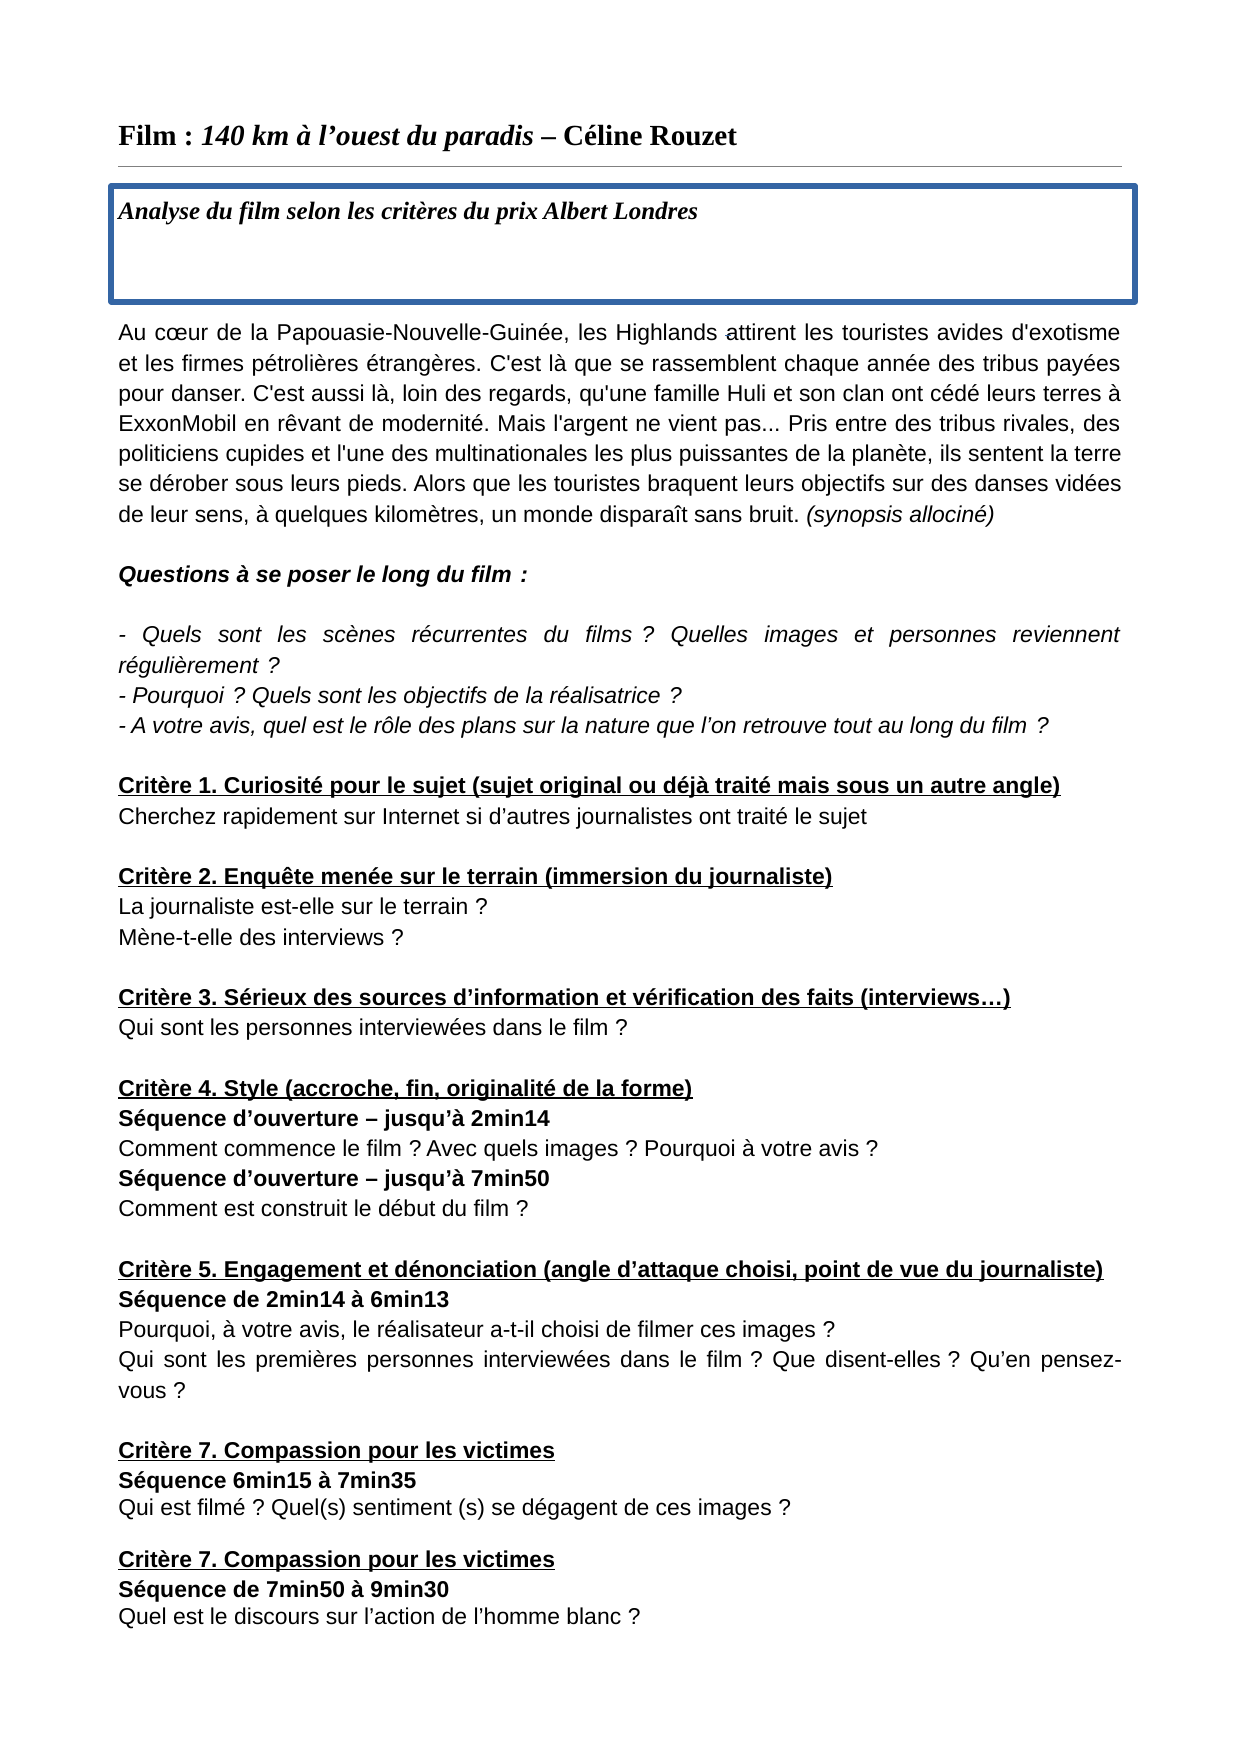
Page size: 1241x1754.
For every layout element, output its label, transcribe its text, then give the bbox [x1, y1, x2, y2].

text Critère 5. Engagement et dénonciation (angle d’attaque choisi, point de vue du journaliste) [118, 1256, 1122, 1282]
text Critère 7. Compassion pour les victimes [118, 1546, 1122, 1573]
text - Quels sont les scènes récurrentes du films ? Quelles images et personnes reviennent régulièrement ? [118, 621, 1122, 678]
text Critère 2. Enquête menée sur le terrain (immersion du journaliste) [118, 863, 1122, 889]
text Séquence d’ouverture – jusqu’à 2min14 [118, 1105, 1122, 1131]
text - Pourquoi ? Quels sont les objectifs de la réalisatrice ? [118, 682, 1122, 708]
text Qui est filmé ? Quel(s) sentiment (s) se dégagent de ces images ? [118, 1493, 1122, 1520]
text Qui sont les personnes interviewées dans le film ? [118, 1014, 1122, 1040]
text Séquence de 7min50 à 9min30 [118, 1576, 1122, 1603]
text Séquence de 2min14 à 6min13 [118, 1286, 1122, 1312]
text Analyse du film selon les critères du prix Albert Londres [118, 196, 1122, 225]
text Cherchez rapidement sur Internet si d’autres journalistes ont traité le sujet [118, 803, 1122, 829]
text Séquence d’ouverture – jusqu’à 7min50 [118, 1165, 1122, 1191]
text Critère 4. Style (accroche, fin, originalité de la forme) [118, 1074, 1122, 1101]
text Séquence 6min15 à 7min35 [118, 1467, 1122, 1493]
text Comment est construit le début du film ? [118, 1195, 1122, 1222]
text Comment commence le film ? Avec quels images ? Pourquoi à votre avis ? [118, 1135, 1122, 1161]
text - A votre avis, quel est le rôle des plans sur la nature que l’on retrouve tout au long du film ? [118, 712, 1122, 738]
text Quel est le discours sur l’action de l’homme blanc ? [118, 1603, 1122, 1629]
text Mène-t-elle des interviews ? [118, 923, 1122, 950]
text Pourquoi, à votre avis, le réalisateur a-t-il choisi de filmer ces images ? [118, 1316, 1122, 1342]
text La journaliste est-elle sur le terrain ? [118, 893, 1122, 919]
text Critère 7. Compassion pour les victimes [118, 1437, 1122, 1463]
text Film : 140 km à l’ouest du paradis – Céline Rouzet [118, 118, 1122, 152]
text Au cœur de la Papouasie-Nouvelle-Guinée, les Highlands attirent les touristes avides d'exotisme et les firmes pétrolières étrangères. C'est là que se rassemblent chaque année des tribus payées pour danser. C'est aussi là, loin des regards, qu'une famille Huli et son clan ont cédé leurs terres à ExxonMobil en rêvant de modernité. Mais l'argent ne vient pas... Pris entre des tribus rivales, des politiciens cupides et l'une des multinationales les plus puissantes de la planète, ils sentent la terre se dérober sous leurs pieds. Alors que les touristes braquent leurs objectifs sur des danses vidées de leur sens, à quelques kilomètres, un monde disparaît sans bruit. (synopsis allociné) [118, 319, 1122, 527]
text Critère 1. Curiosité pour le sujet (sujet original ou déjà traité mais sous un autre angle) [118, 772, 1122, 799]
text Questions à se poser le long du film : [118, 561, 1122, 587]
text Critère 3. Sérieux des sources d’information et vérification des faits (interviews…) [118, 984, 1122, 1010]
text Qui sont les premières personnes interviewées dans le film ? Que disent-elles ? Qu’en pensez-vous ? [118, 1346, 1122, 1403]
